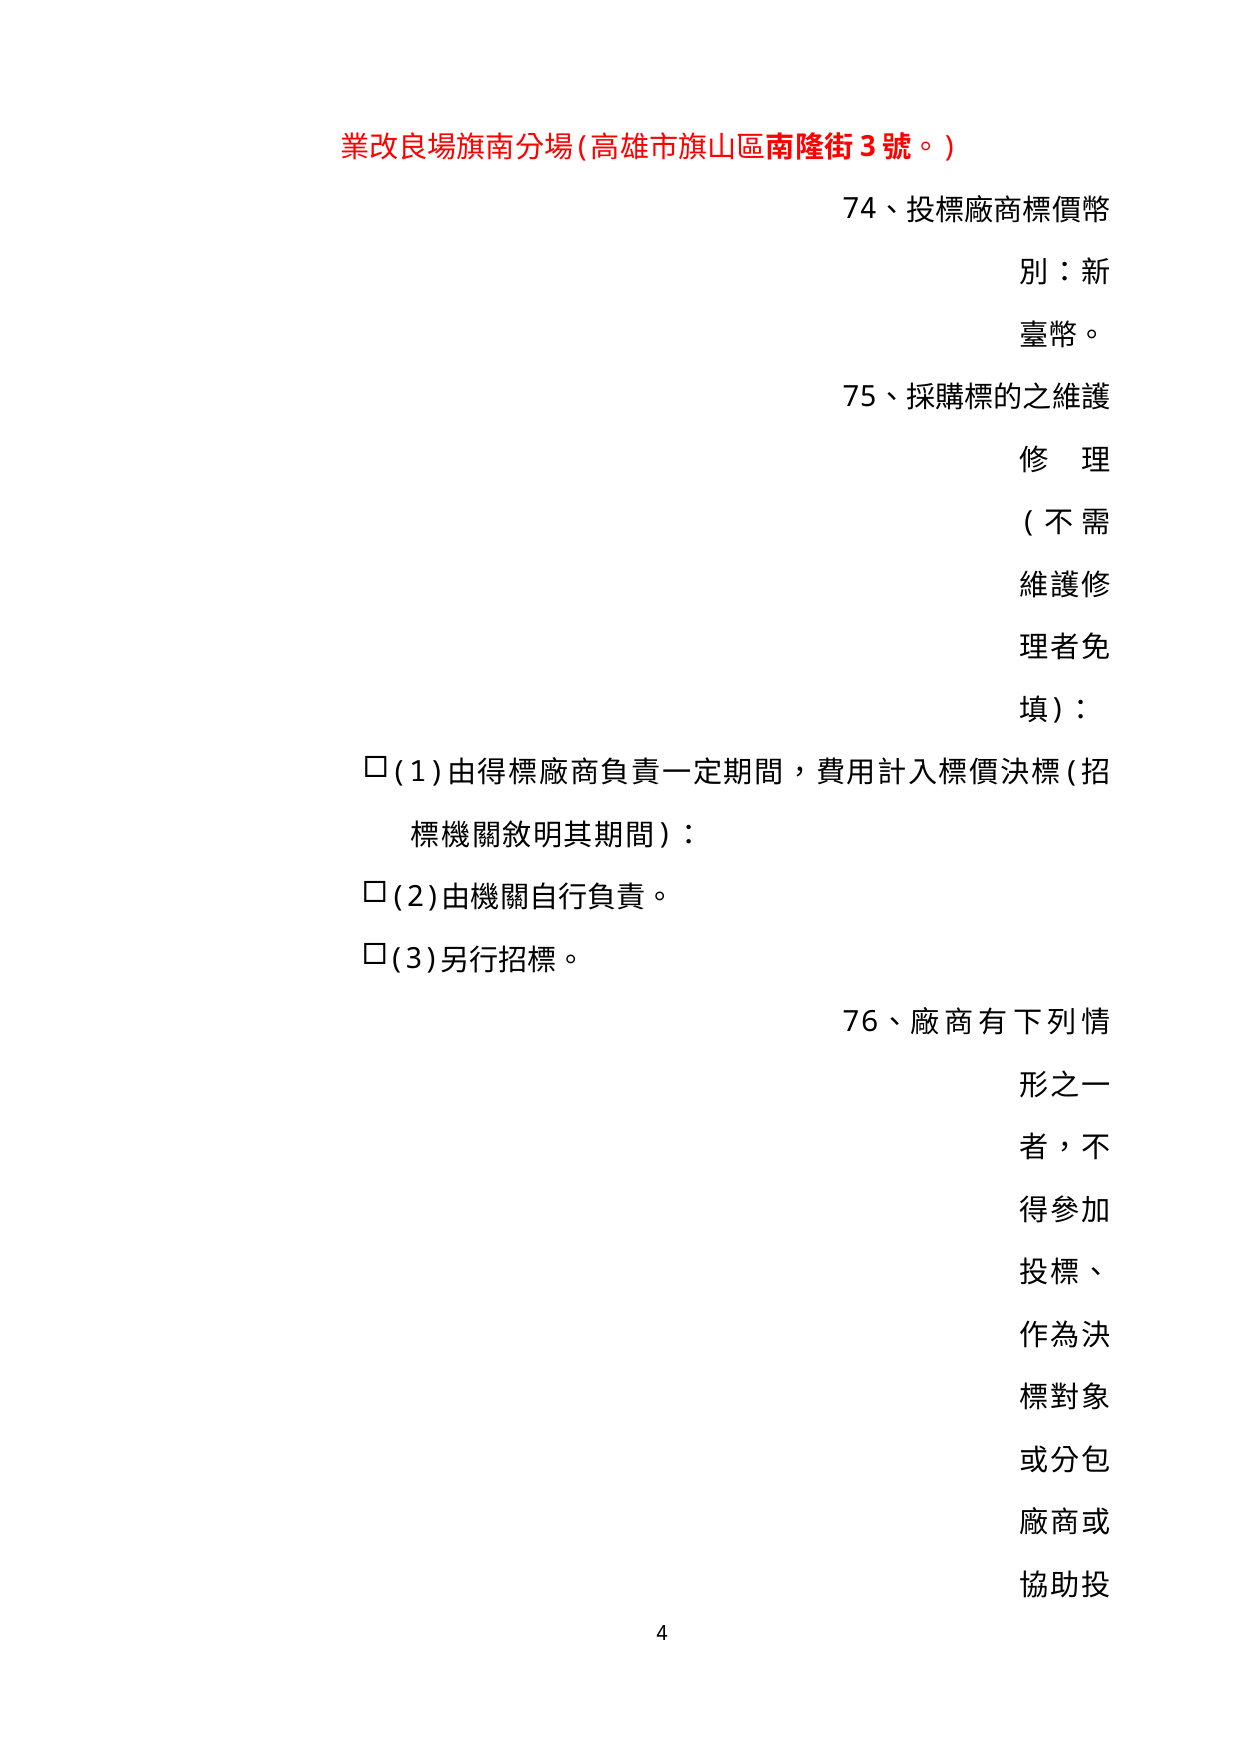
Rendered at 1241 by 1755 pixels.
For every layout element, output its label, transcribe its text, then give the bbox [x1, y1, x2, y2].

text (2)由機關自行負責。 [222, 853, 1110, 916]
text (3)另行招標。 [222, 916, 1110, 978]
list 採購標的之維護修理(不需維護修理者免填)： [842, 353, 1110, 728]
list 投標廠商標價幣別：新臺幣。 [842, 166, 1110, 353]
text (1)由得標廠商負責一定期間，費用計入標價決標(招標機關敘明其期間)： [222, 728, 1110, 853]
text 業改良場旗南分場(高雄市旗山區南隆街3號。) [222, 103, 1110, 166]
list 廠商有下列情形之一者，不得參加投標、作為決標對象或分包廠商或協助投標廠商： [842, 978, 1110, 1603]
